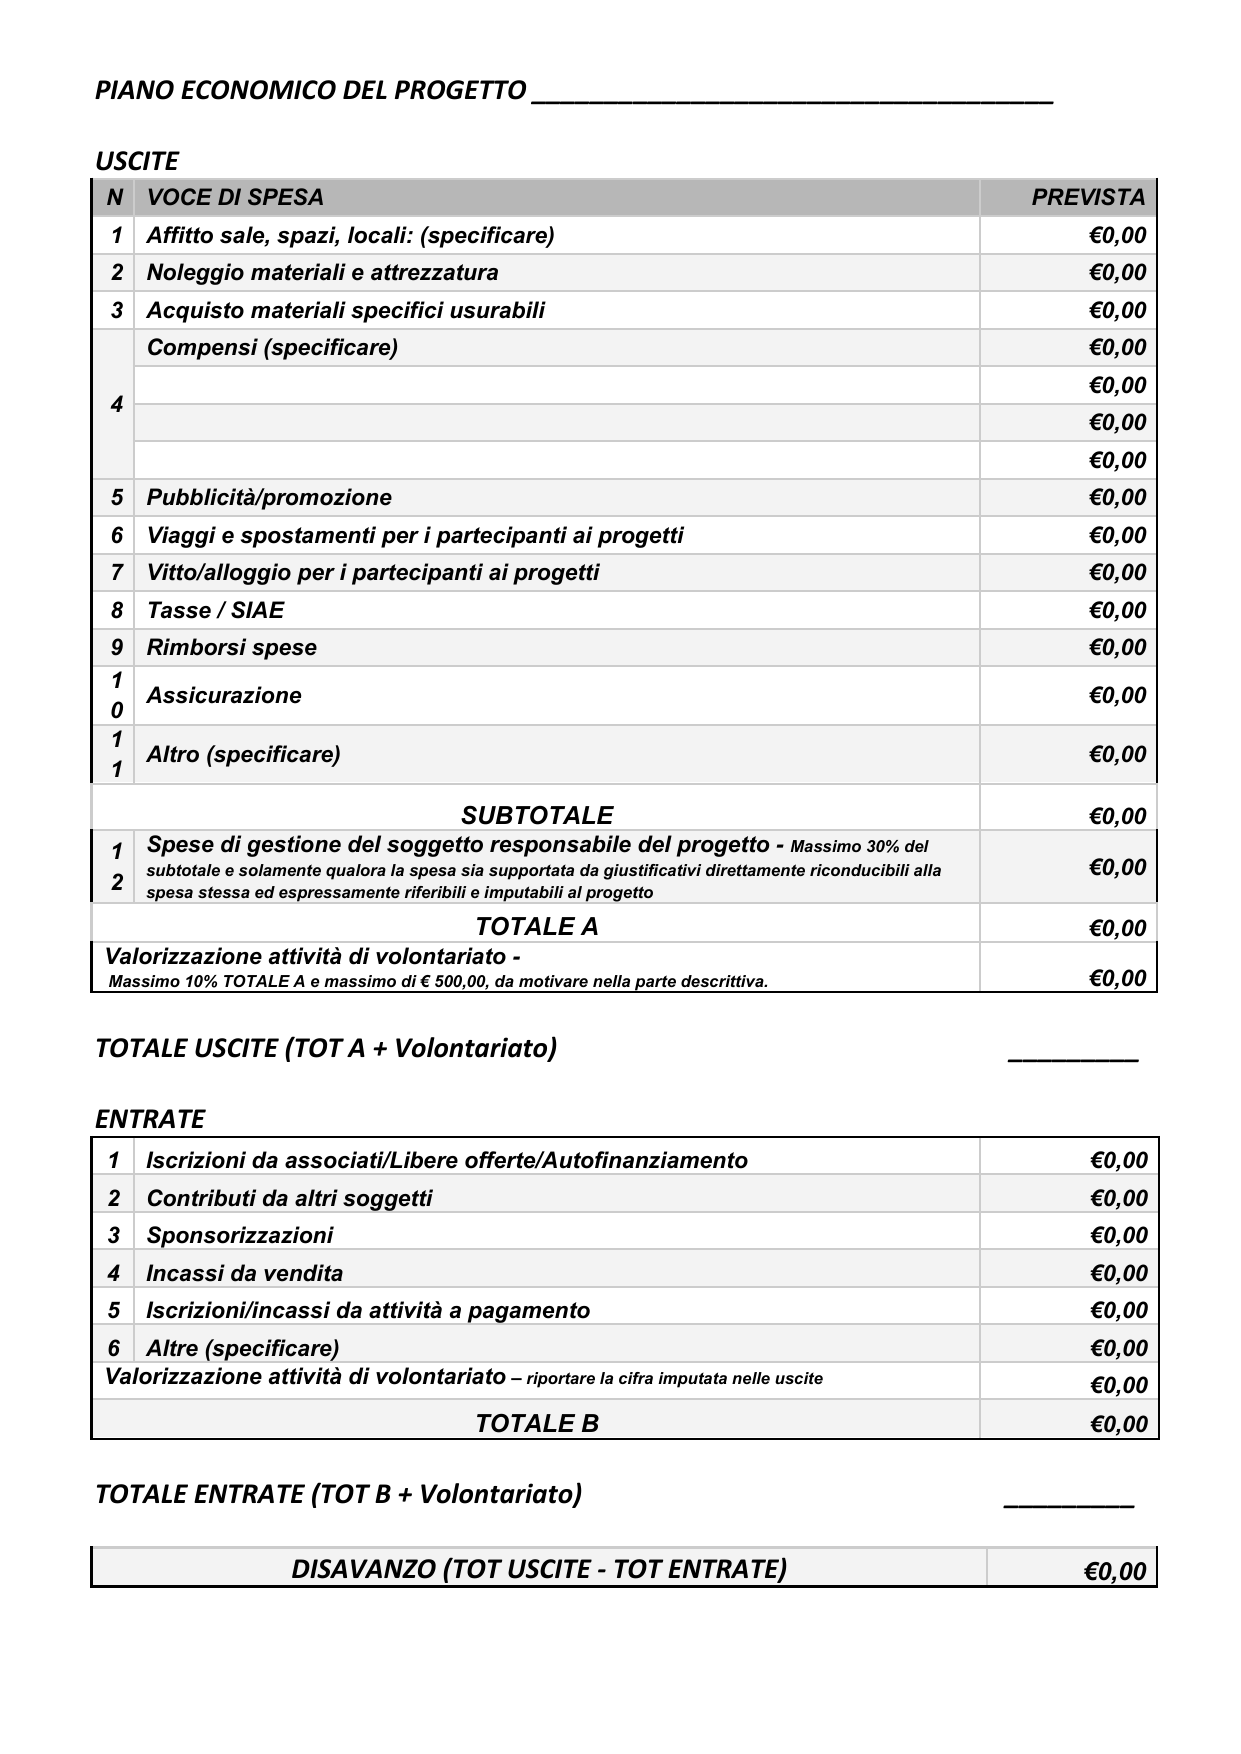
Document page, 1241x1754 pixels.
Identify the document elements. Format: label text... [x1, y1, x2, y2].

table_cell Altre (specificare) [135, 1325, 979, 1361]
table_cell Rimborsi spese [135, 630, 979, 665]
table_cell Iscrizioni/incassi da attività a pagamento [135, 1288, 979, 1323]
table_cell 12 [93, 831, 133, 902]
table_cell [135, 442, 979, 478]
table_cell €0,00 [981, 217, 1156, 253]
table_cell €0,00 [981, 330, 1156, 365]
table_cell 6 [93, 517, 133, 553]
table_cell TOTALE B [93, 1400, 979, 1437]
table_cell Valorizzazione attività di volontariato - Massimo 10% TOTALE A e massimo di € 500,00, da motivare nella parte descrittiva. [93, 943, 979, 991]
table_cell 9 [93, 630, 133, 665]
text PIANO ECONOMICO DEL PROGETTO ____________________________________ [94, 71, 1146, 106]
table_cell Compensi (specificare) [135, 330, 979, 365]
table_cell €0,00 [981, 1288, 1158, 1323]
table_cell Incassi da vendita [135, 1250, 979, 1286]
table_cell €0,00 [981, 442, 1156, 478]
table_cell €0,00 [981, 405, 1156, 440]
table_cell €0,00 [981, 943, 1156, 991]
table_cell €0,00 [981, 555, 1156, 590]
table_cell €0,00 [981, 1363, 1158, 1398]
table_cell 2 [93, 255, 133, 290]
table_cell €0,00 [981, 1175, 1158, 1211]
table_cell Pubblicità/promozione [135, 480, 979, 515]
table_cell 5 [93, 1288, 133, 1323]
table_cell Affitto sale, spazi, locali: (specificare) [135, 217, 979, 253]
table_cell €0,00 [981, 630, 1156, 665]
table_header VOCE DI SPESA [135, 180, 979, 215]
table_cell SUBTOTALE [93, 785, 979, 829]
table_cell €0,00 [981, 1250, 1158, 1286]
table_cell €0,00 [981, 785, 1156, 829]
table_header €0,00 [981, 1138, 1158, 1173]
table_cell €0,00 [981, 292, 1156, 328]
table_cell 4 [93, 330, 133, 478]
table_cell 8 [93, 592, 133, 628]
table_cell €0,00 [981, 592, 1156, 628]
table_cell 5 [93, 480, 133, 515]
table_cell €0,00 [981, 367, 1156, 403]
table_header Iscrizioni da associati/Libere offerte/Autofinanziamento [135, 1138, 979, 1173]
table_cell €0,00 [981, 726, 1156, 782]
table_header DISAVANZO (TOT USCITE - TOT ENTRATE) [93, 1549, 986, 1585]
table_header €0,00 [988, 1549, 1156, 1585]
table_cell Valorizzazione attività di volontariato – riportare la cifra imputata nelle uscite [93, 1363, 979, 1398]
table_cell TOTALE A [93, 904, 979, 941]
table_cell 3 [93, 292, 133, 328]
table_cell €0,00 [981, 831, 1156, 902]
table_cell Vitto/alloggio per i partecipanti ai progetti [135, 555, 979, 590]
table_header PREVISTA [981, 180, 1156, 215]
table_cell [135, 367, 979, 403]
table_cell [135, 405, 979, 440]
table_cell 6 [93, 1325, 133, 1361]
table_cell Tasse / SIAE [135, 592, 979, 628]
table_cell €0,00 [981, 255, 1156, 290]
text ENTRATE [94, 1100, 1146, 1136]
table_cell Contributi da altri soggetti [135, 1175, 979, 1211]
table_cell 3 [93, 1213, 133, 1248]
table_cell Assicurazione [135, 667, 979, 724]
text USCITE [94, 142, 1146, 178]
table_cell Acquisto materiali specifici usurabili [135, 292, 979, 328]
table_cell €0,00 [981, 1213, 1158, 1248]
text TOTALE USCITE (TOT A + Volontariato) _________ [94, 1029, 1146, 1064]
table_cell €0,00 [981, 667, 1156, 724]
table_cell €0,00 [981, 1325, 1158, 1361]
table_cell €0,00 [981, 517, 1156, 553]
table_cell €0,00 [981, 1400, 1158, 1437]
text TOTALE ENTRATE (TOT B + Volontariato) _________ [94, 1475, 1156, 1511]
table_header 1 [93, 1138, 133, 1173]
table_cell 7 [93, 555, 133, 590]
table_cell €0,00 [981, 904, 1156, 941]
table_cell 2 [93, 1175, 133, 1211]
table_cell Viaggi e spostamenti per i partecipanti ai progetti [135, 517, 979, 553]
table_cell Spese di gestione del soggetto responsabile del progetto - Massimo 30% del subtotale e solamente qualora la spesa sia supportata da giustificativi direttamente riconducibili alla spesa stessa ed espressamente riferibili e imputabili al progetto [135, 831, 979, 902]
table_cell 10 [93, 667, 133, 724]
table_cell Sponsorizzazioni [135, 1213, 979, 1248]
table_header N [93, 180, 133, 215]
table_cell Noleggio materiali e attrezzatura [135, 255, 979, 290]
table_cell Altro (specificare) [135, 726, 979, 782]
table_cell 4 [93, 1250, 133, 1286]
table_cell €0,00 [981, 480, 1156, 515]
table_cell 11 [93, 726, 133, 782]
table_cell 1 [93, 217, 133, 253]
